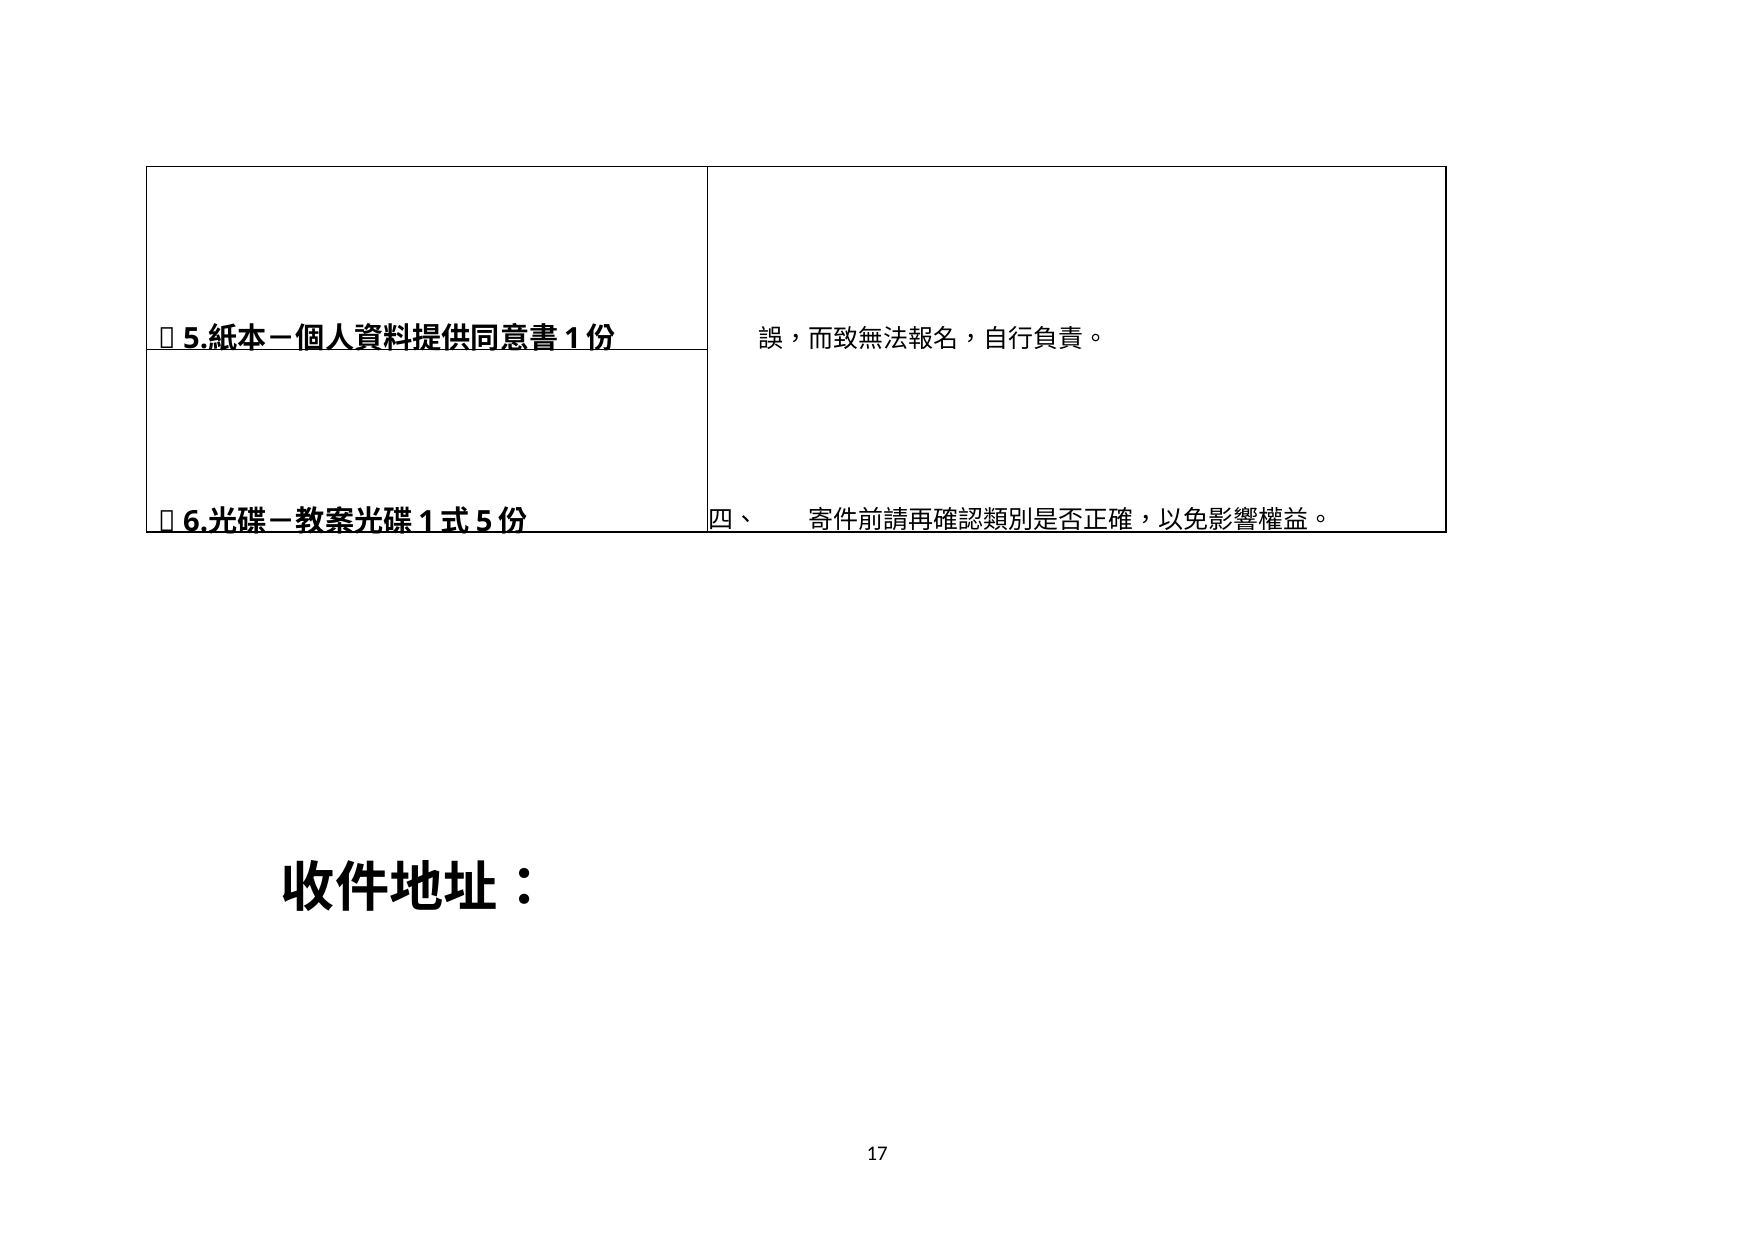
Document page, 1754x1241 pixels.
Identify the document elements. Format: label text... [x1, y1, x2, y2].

table_cell  5.紙本－個人資料提供同意書1份 [147, 167, 707, 349]
table_cell  6.光碟－教案光碟1式5份 [147, 350, 707, 531]
table_header 注意： 左列各件請依左列順序，由上而下整理齊全，用迴紋針夾在右上角，請勿摺疊，應平放裝入此信封內。 每1封袋僅限1件教案使用。資料不全者，不予受理。 本封袋請以掛號郵件投遞，如以平信寄遞發生遺失或遲誤，而致無法報名，自行負責。 寄件前請再確認類別是否正確，以免影響權益。 [708, 167, 1445, 531]
text 收件地址： [281, 714, 1606, 896]
